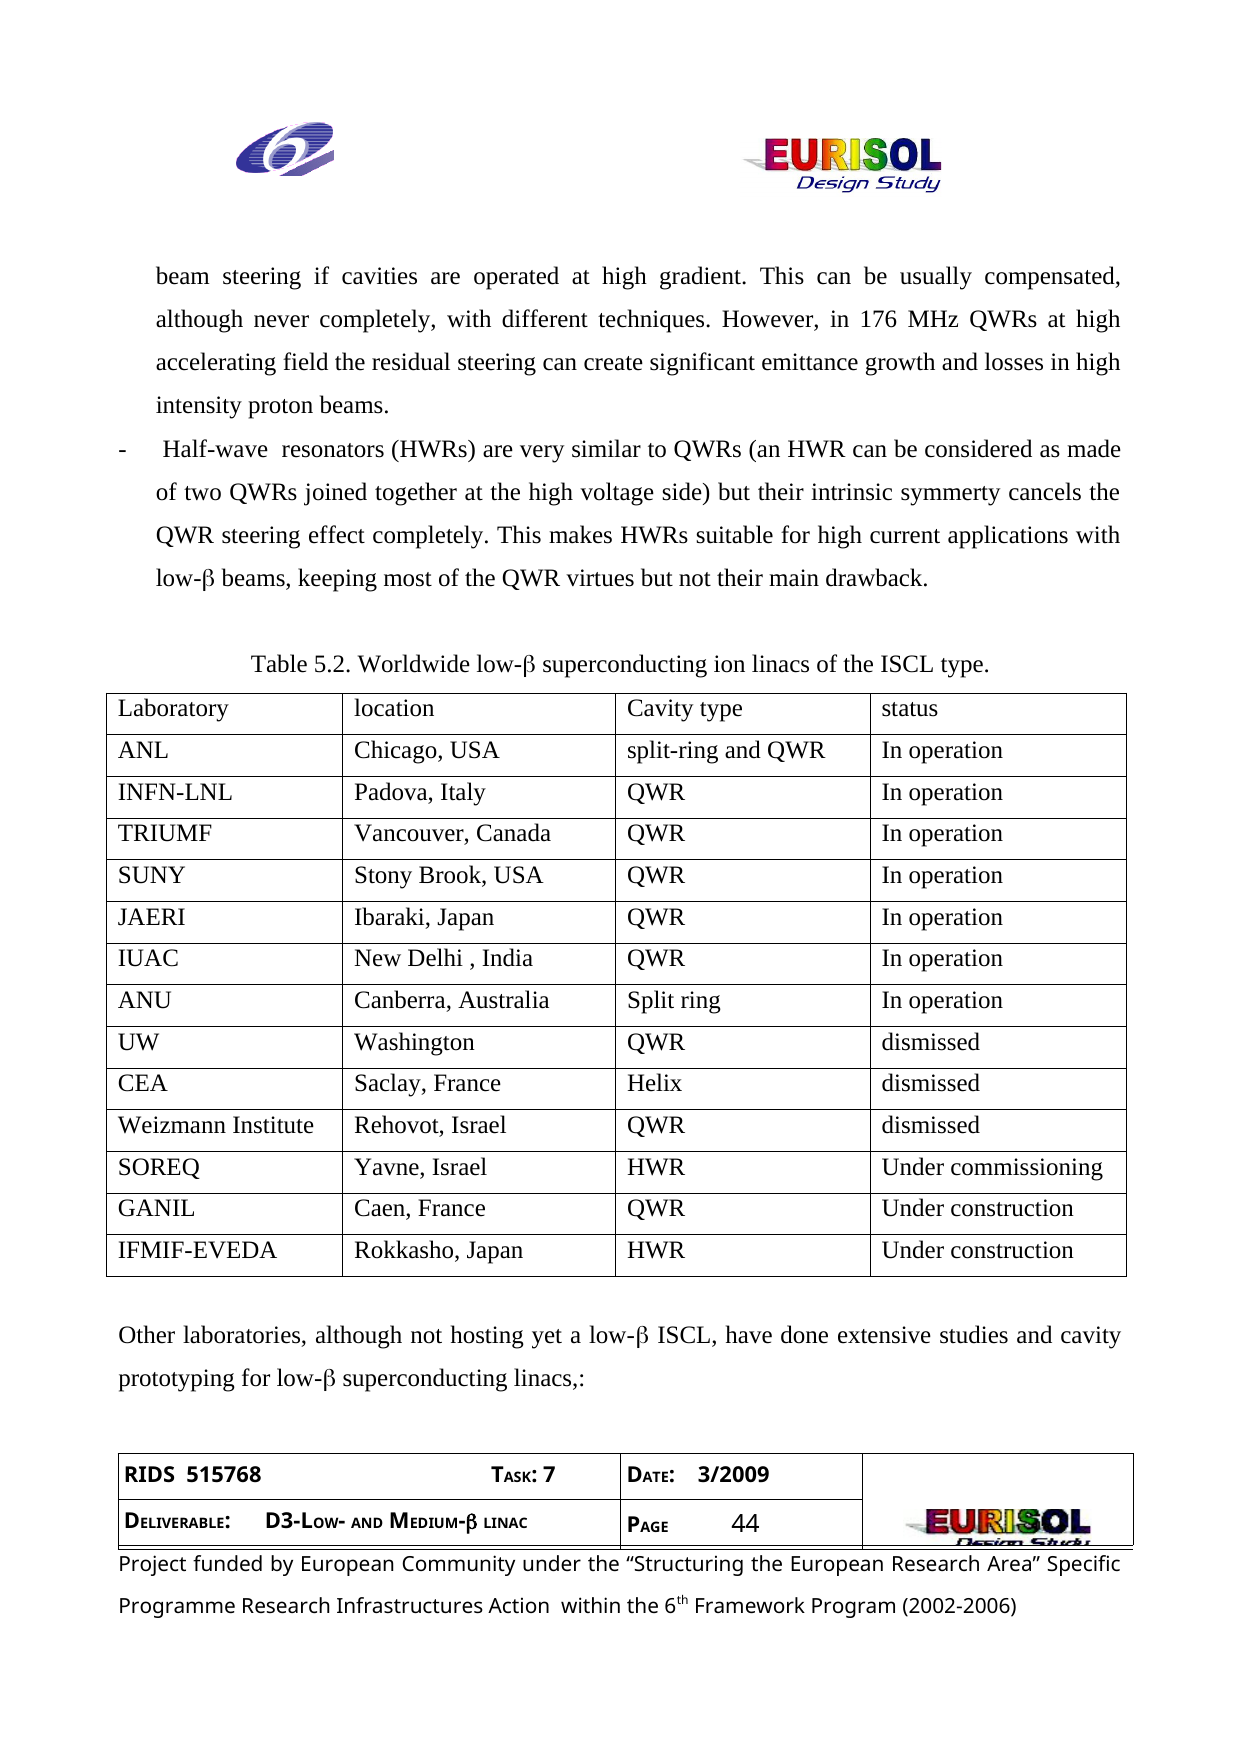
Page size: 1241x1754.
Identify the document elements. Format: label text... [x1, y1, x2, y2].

table_cell Under construction [871, 1194, 1126, 1234]
table_cell ANU [107, 985, 342, 1026]
table_header location [343, 694, 615, 734]
table_cell Weizmann Institute [107, 1110, 342, 1151]
table_cell CEA [107, 1069, 342, 1109]
picture [234, 119, 334, 176]
table_cell Caen, France [343, 1194, 615, 1234]
table_cell In operation [871, 735, 1126, 776]
table_cell Helix [616, 1069, 870, 1109]
table_cell HWR [616, 1235, 870, 1276]
table_cell Under construction [871, 1235, 1126, 1276]
picture [740, 138, 942, 197]
table_cell Stony Brook, USA [343, 860, 615, 901]
table_cell split-ring and QWR [616, 735, 870, 776]
table_cell Canberra, Australia [343, 985, 615, 1026]
table_header Laboratory [107, 694, 342, 734]
table_header Cavity type [616, 694, 870, 734]
table_cell IFMIF-EVEDA [107, 1235, 342, 1276]
table_cell Chicago, USA [343, 735, 615, 776]
list beam steering if cavities are operated at high gradient. This can be usually compensated, although never completely, with different techniques. However, in 176 MHz QWRs at high accelerating field the residual steering can create significant emittance growth and losses in high intensity proton beams. [118, 261, 1122, 419]
table_cell QWR [616, 777, 870, 817]
list Half-wave resonators (HWRs) are very similar to QWRs (an HWR can be considered as made of two QWRs joined together at the high voltage side) but their intrinsic symmerty cancels the QWR steering effect completely. This makes HWRs suitable for high current applications with low- beams, keeping most of the QWR virtues but not their main drawback. [118, 434, 1122, 592]
table_cell Rehovot, Israel [343, 1110, 615, 1151]
table_cell JAERI [107, 902, 342, 942]
picture [903, 1509, 1092, 1545]
table_cell QWR [616, 819, 870, 859]
table_cell In operation [871, 944, 1126, 984]
table_cell Saclay, France [343, 1069, 615, 1109]
table_cell QWR [616, 1027, 870, 1067]
table_cell Under commissioning [871, 1152, 1126, 1192]
table_cell dismissed [871, 1027, 1126, 1067]
table_cell Yavne, Israel [343, 1152, 615, 1192]
table_cell TRIUMF [107, 819, 342, 859]
table_cell INFN-LNL [107, 777, 342, 817]
table_cell In operation [871, 777, 1126, 817]
table_cell QWR [616, 944, 870, 984]
table_cell Padova, Italy [343, 777, 615, 817]
table_cell dismissed [871, 1069, 1126, 1109]
table_cell Ibaraki, Japan [343, 902, 615, 942]
text Table 5.2. Worldwide low- superconducting ion linacs of the ISCL type. [118, 649, 1122, 678]
table_cell In operation [871, 819, 1126, 859]
table_cell QWR [616, 902, 870, 942]
table_cell Split ring [616, 985, 870, 1026]
table_cell In operation [871, 860, 1126, 901]
table_cell In operation [871, 902, 1126, 942]
table_cell QWR [616, 860, 870, 901]
table_cell ANL [107, 735, 342, 776]
table_cell Vancouver, Canada [343, 819, 615, 859]
table_cell SUNY [107, 860, 342, 901]
table_cell Rokkasho, Japan [343, 1235, 615, 1276]
table_cell IUAC [107, 944, 342, 984]
table_cell QWR [616, 1110, 870, 1151]
table_cell In operation [871, 985, 1126, 1026]
table_cell SOREQ [107, 1152, 342, 1192]
table_cell QWR [616, 1194, 870, 1234]
table_cell New Delhi , India [343, 944, 615, 984]
table_cell GANIL [107, 1194, 342, 1234]
text Other laboratories, although not hosting yet a low- ISCL, have done extensive studies and cavity prototyping for low- superconducting linacs,: [118, 1320, 1122, 1392]
table_header status [871, 694, 1126, 734]
table_cell HWR [616, 1152, 870, 1192]
table_cell Washington [343, 1027, 615, 1067]
table_cell dismissed [871, 1110, 1126, 1151]
table_cell UW [107, 1027, 342, 1067]
